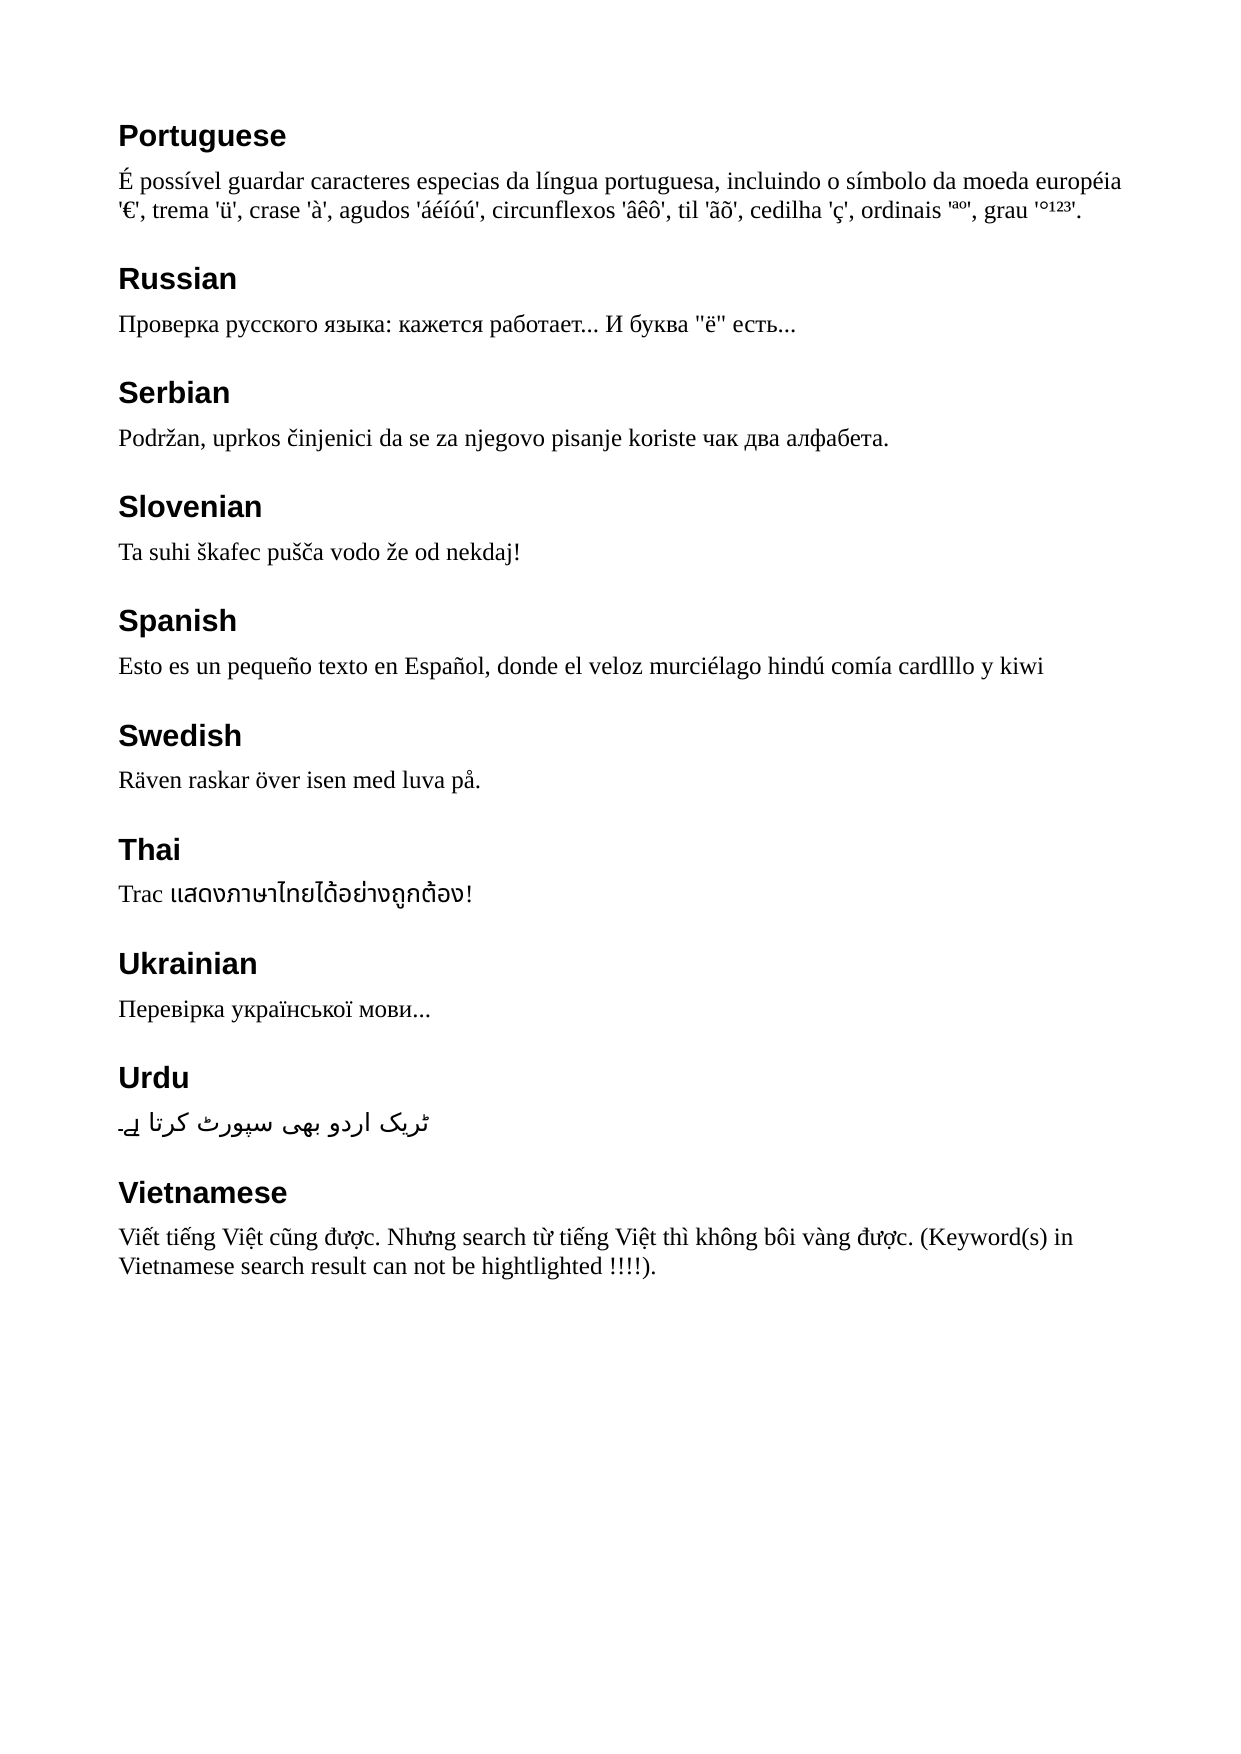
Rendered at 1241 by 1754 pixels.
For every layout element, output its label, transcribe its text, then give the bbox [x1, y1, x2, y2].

subtitle Serbian [118, 375, 1122, 410]
subtitle Thai [118, 831, 1122, 867]
text Проверка русского языка: кажется работает... И буква "ё" есть... [118, 309, 1122, 337]
subtitle Portuguese [118, 118, 1122, 153]
subtitle Urdu [118, 1060, 1122, 1095]
subtitle Swedish [118, 717, 1122, 752]
subtitle Ukrainian [118, 946, 1122, 981]
subtitle Russian [118, 261, 1122, 296]
text Podržan, uprkos činjenici da se za njegovo pisanje koriste чак два алфабета. [118, 423, 1122, 452]
subtitle Spanish [118, 603, 1122, 638]
text Esto es un pequeño texto en Español, donde el veloz murciélago hindú comía cardlllo y kiwi [118, 651, 1122, 680]
subtitle Slovenian [118, 489, 1122, 524]
text Räven raskar över isen med luva på. [118, 765, 1122, 794]
text ٹریک اردو بھی سپورٹ کرتا ہے۔ [118, 1108, 1122, 1137]
text Trac แสดงภาษาไทยได้อย่างถูกต้อง! [118, 879, 1122, 908]
subtitle Vietnamese [118, 1174, 1122, 1210]
text Viết tiếng Việt cũng được. Nhưng search từ tiếng Việt thì không bôi vàng được. (Keyword(s) in Vietnamese search result can not be hightlighted !!!!). [118, 1222, 1122, 1280]
text Ta suhi škafec pušča vodo že od nekdaj! [118, 537, 1122, 566]
text É possível guardar caracteres especias da língua portuguesa, incluindo o símbolo da moeda européia '€', trema 'ü', crase 'à', agudos 'áéíóú', circunflexos 'âêô', til 'ãõ', cedilha 'ç', ordinais 'ªº', grau '°¹²³'. [118, 166, 1122, 223]
text Перевірка української мови... [118, 994, 1122, 1022]
